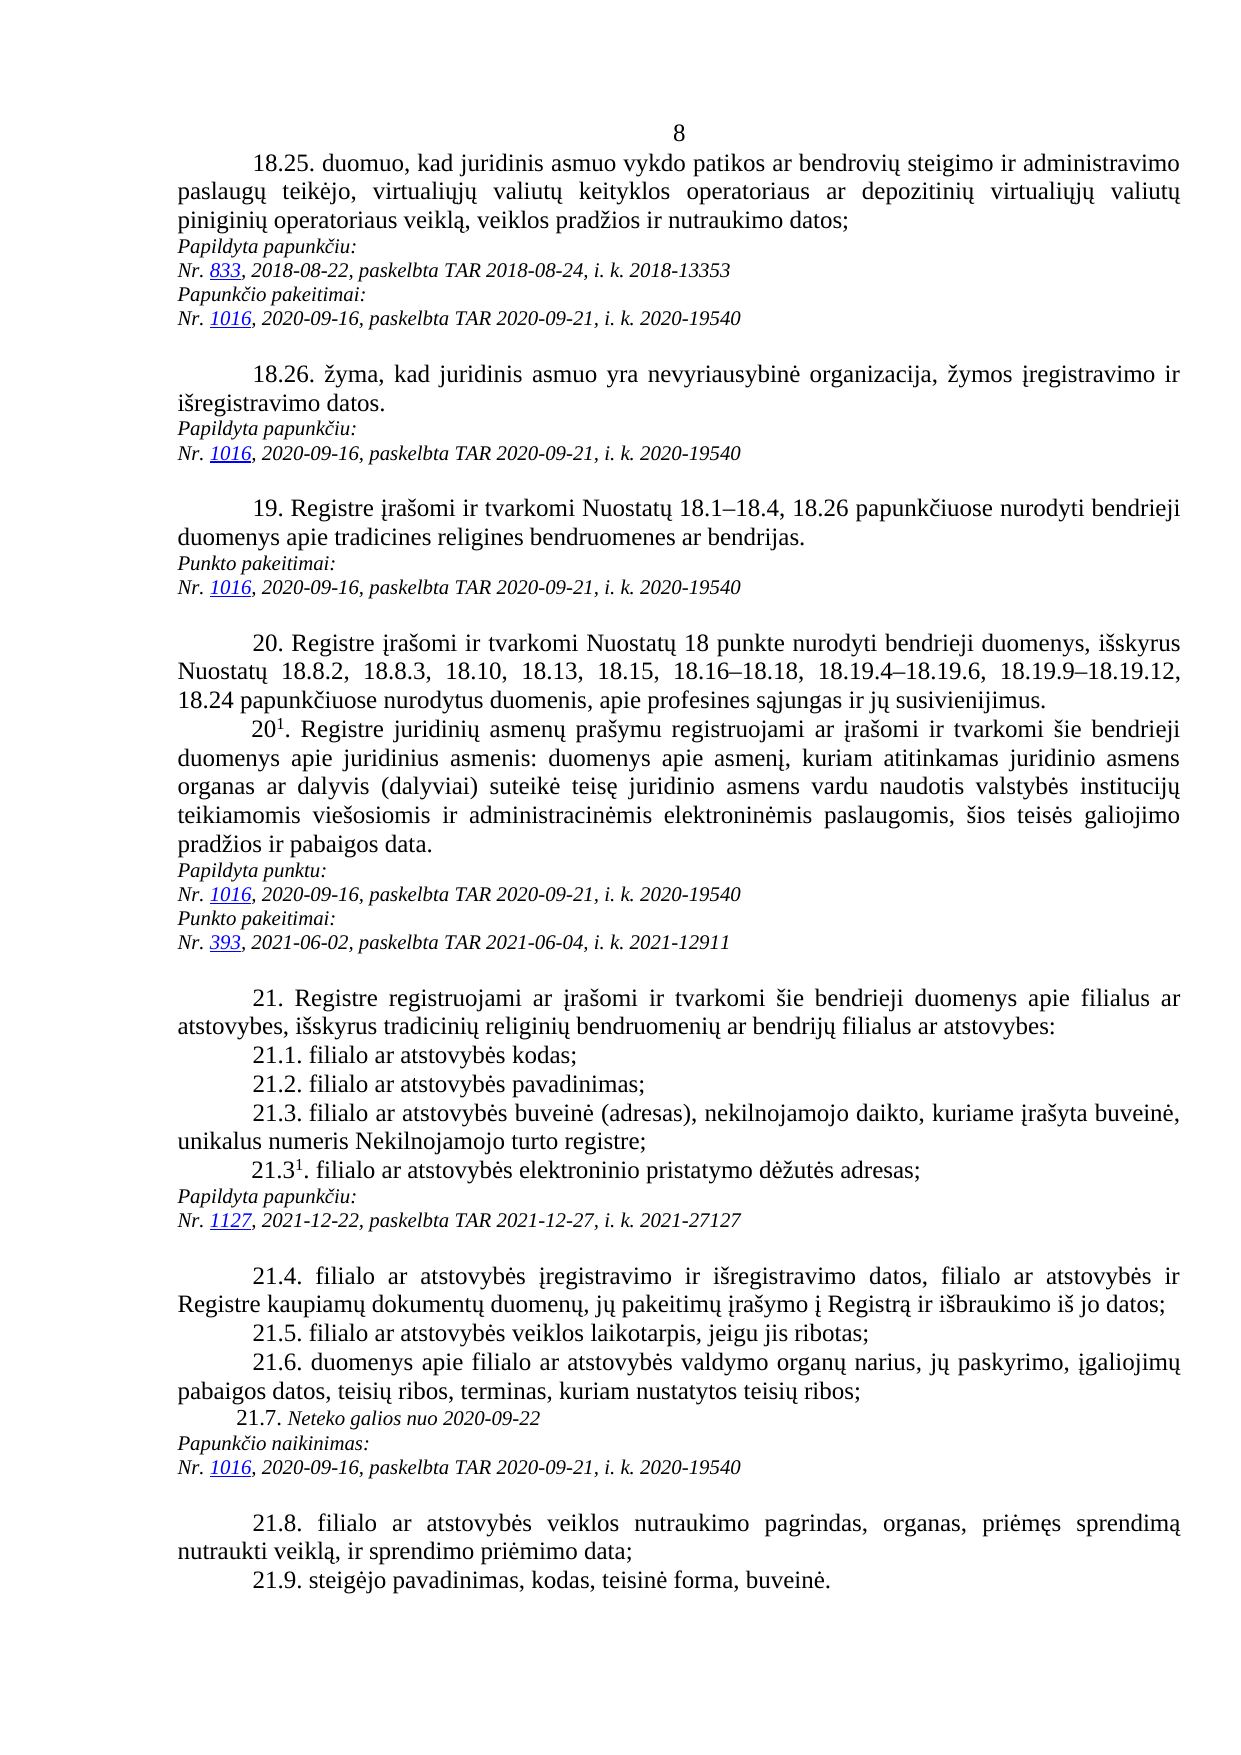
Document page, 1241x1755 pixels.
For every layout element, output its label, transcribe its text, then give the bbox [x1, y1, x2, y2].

text Nr. 393, 2021-06-02, paskelbta TAR 2021-06-04, i. k. 2021-12911 [177, 930, 1181, 954]
text Papunkčio pakeitimai: [177, 282, 1181, 306]
text 21.2. filialo ar atstovybės pavadinimas; [177, 1069, 1181, 1098]
text 21.9. steigėjo pavadinimas, kodas, teisinė forma, buveinė. [177, 1565, 1181, 1594]
text 21.3. filialo ar atstovybės buveinė (adresas), nekilnojamojo daikto, kuriame įrašyta buveinė, unikalus numeris Nekilnojamojo turto registre; [177, 1098, 1181, 1155]
text 18.25. duomuo, kad juridinis asmuo vykdo patikos ar bendrovių steigimo ir administravimo paslaugų teikėjo, virtualiųjų valiutų keityklos operatoriaus ar depozitinių virtualiųjų valiutų piniginių operatoriaus veiklą, veiklos pradžios ir nutraukimo datos; [177, 148, 1181, 234]
text Papildyta papunkčiu: [177, 416, 1181, 440]
text Nr. 1016, 2020-09-16, paskelbta TAR 2020-09-21, i. k. 2020-19540 [177, 440, 1181, 464]
text Punkto pakeitimai: [177, 906, 1181, 930]
text 20. Registre įrašomi ir tvarkomi Nuostatų 18 punkte nurodyti bendrieji duomenys, išskyrus Nuostatų 18.8.2, 18.8.3, 18.10, 18.13, 18.15, 18.16–18.18, 18.19.4–18.19.6, 18.19.9–18.19.12, 18.24 papunkčiuose nurodytus duomenis, apie profesines sąjungas ir jų susivienijimus. [177, 628, 1181, 714]
text 21.7. Neteko galios nuo 2020-09-22 [177, 1404, 1181, 1431]
text 21.8. filialo ar atstovybės veiklos nutraukimo pagrindas, organas, priėmęs sprendimą nutraukti veiklą, ir sprendimo priėmimo data; [177, 1508, 1181, 1565]
text 21.4. filialo ar atstovybės įregistravimo ir išregistravimo datos, filialo ar atstovybės ir Registre kaupiamų dokumentų duomenų, jų pakeitimų įrašymo į Registrą ir išbraukimo iš jo datos; [177, 1261, 1181, 1318]
text 21.31. filialo ar atstovybės elektroninio pristatymo dėžutės adresas; [251, 1155, 1181, 1184]
text Papildyta papunkčiu: [177, 1184, 1181, 1208]
text 21.6. duomenys apie filialo ar atstovybės valdymo organų narius, jų paskyrimo, įgaliojimų pabaigos datos, teisių ribos, terminas, kuriam nustatytos teisių ribos; [177, 1347, 1181, 1404]
text Nr. 1127, 2021-12-22, paskelbta TAR 2021-12-27, i. k. 2021-27127 [177, 1208, 1181, 1232]
text Nr. 1016, 2020-09-16, paskelbta TAR 2020-09-21, i. k. 2020-19540 [177, 306, 1181, 330]
text Nr. 1016, 2020-09-16, paskelbta TAR 2020-09-21, i. k. 2020-19540 [177, 575, 1181, 599]
text Punkto pakeitimai: [177, 551, 1181, 575]
text 18.26. žyma, kad juridinis asmuo yra nevyriausybinė organizacija, žymos įregistravimo ir išregistravimo datos. [177, 359, 1181, 416]
text Nr. 1016, 2020-09-16, paskelbta TAR 2020-09-21, i. k. 2020-19540 [177, 882, 1181, 906]
text 21.1. filialo ar atstovybės kodas; [177, 1040, 1181, 1069]
text 21.5. filialo ar atstovybės veiklos laikotarpis, jeigu jis ribotas; [177, 1318, 1181, 1347]
text Papunkčio naikinimas: [177, 1431, 1181, 1455]
text Nr. 1016, 2020-09-16, paskelbta TAR 2020-09-21, i. k. 2020-19540 [177, 1455, 1181, 1479]
text 201. Registre juridinių asmenų prašymu registruojami ar įrašomi ir tvarkomi šie bendrieji duomenys apie juridinius asmenis: duomenys apie asmenį, kuriam atitinkamas juridinio asmens organas ar dalyvis (dalyviai) suteikė teisę juridinio asmens vardu naudotis valstybės institucijų teikiamomis viešosiomis ir administracinėmis elektroninėmis paslaugomis, šios teisės galiojimo pradžios ir pabaigos data. [177, 714, 1181, 858]
text 21. Registre registruojami ar įrašomi ir tvarkomi šie bendrieji duomenys apie filialus ar atstovybes, išskyrus tradicinių religinių bendruomenių ar bendrijų filialus ar atstovybes: [177, 983, 1181, 1040]
text Papildyta punktu: [177, 858, 1181, 882]
text Papildyta papunkčiu: [177, 234, 1181, 258]
text Nr. 833, 2018-08-22, paskelbta TAR 2018-08-24, i. k. 2018-13353 [177, 258, 1181, 282]
text 19. Registre įrašomi ir tvarkomi Nuostatų 18.1–18.4, 18.26 papunkčiuose nurodyti bendrieji duomenys apie tradicines religines bendruomenes ar bendrijas. [177, 493, 1181, 551]
